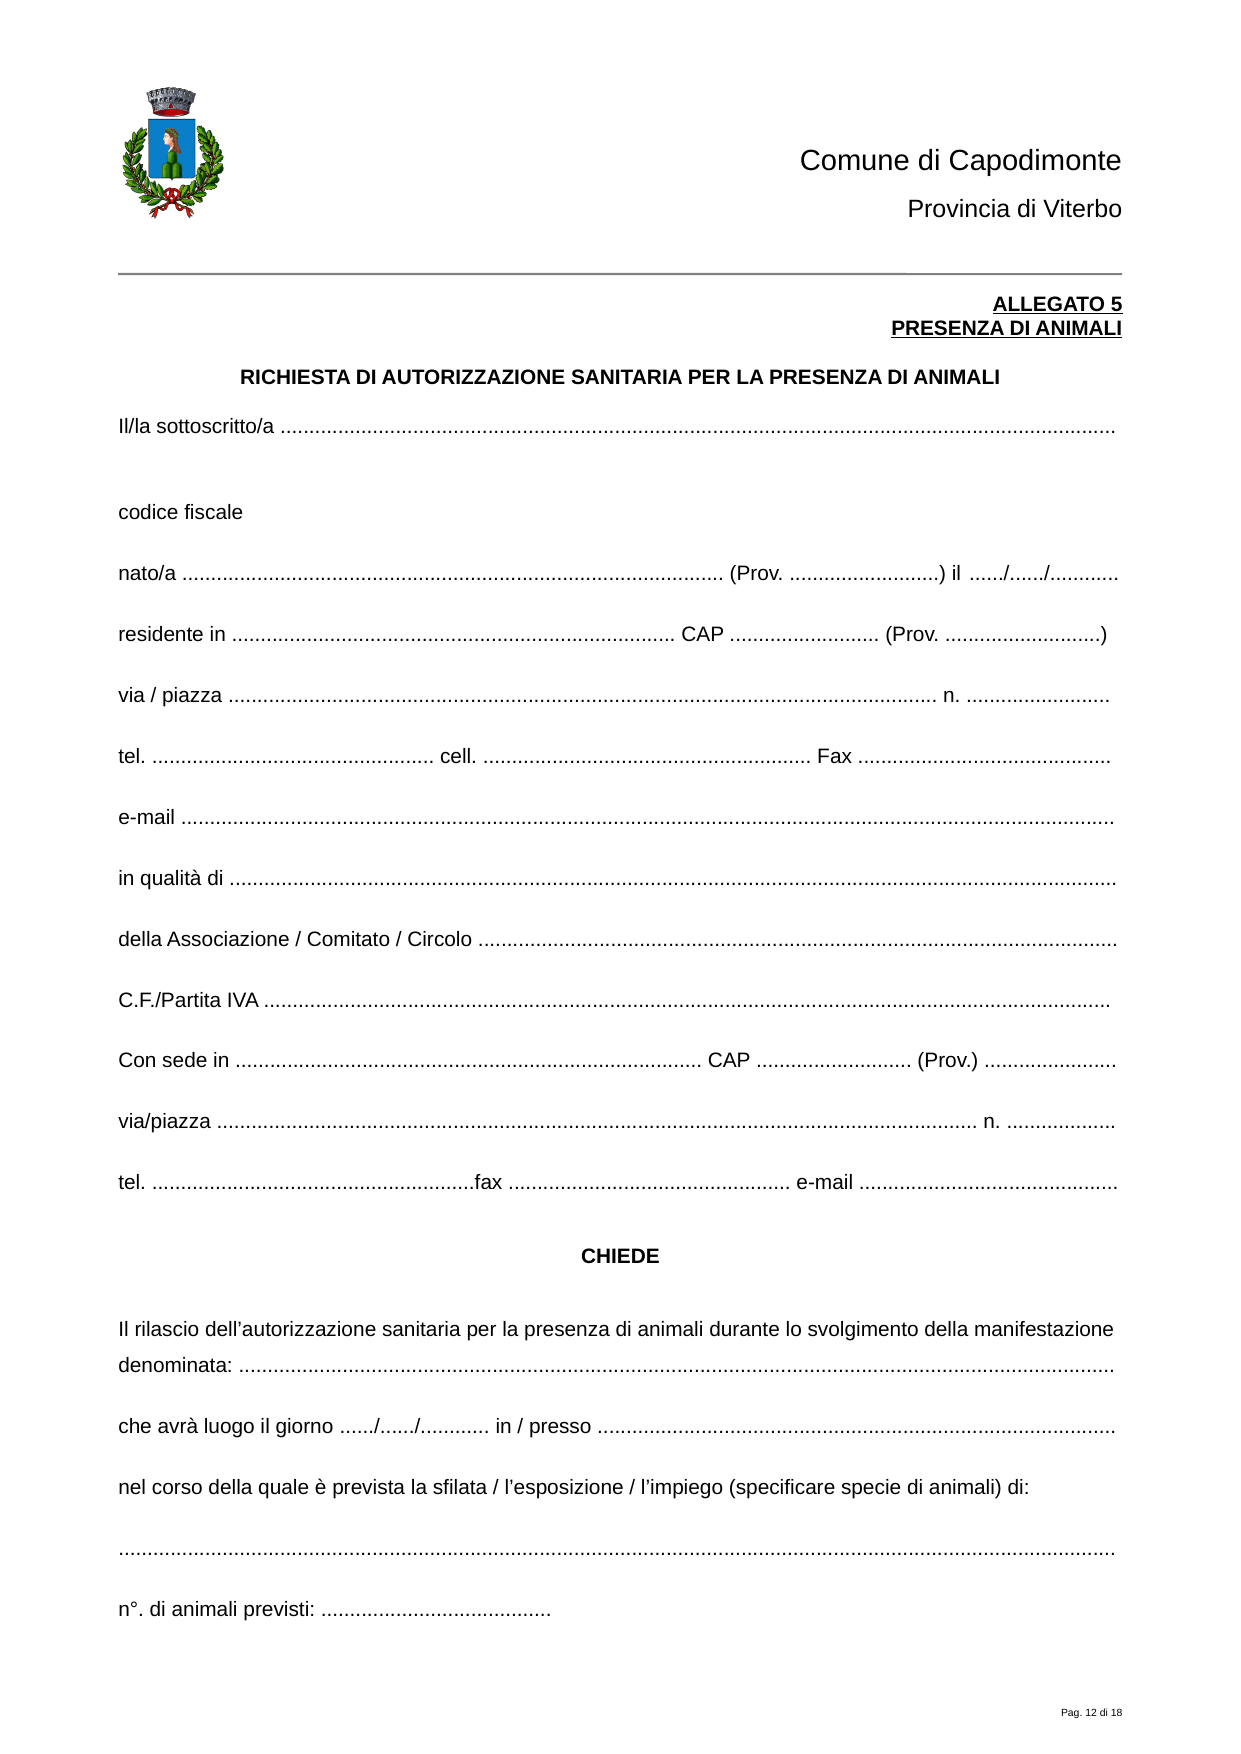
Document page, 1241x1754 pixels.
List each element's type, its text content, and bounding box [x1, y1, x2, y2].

text tel. ................................................. cell. ......................................................... Fax ............................................ [118, 744, 1122, 768]
picture [122, 87, 224, 219]
text n°. di animali previsti: ........................................ [118, 1597, 1122, 1621]
text CHIEDE [118, 1244, 1122, 1268]
text ALLEGATO 5 [118, 292, 1122, 316]
text Con sede in ................................................................................. CAP ........................... (Prov.) ....................... [118, 1048, 1122, 1072]
text via / piazza ........................................................................................................................... n. ......................... [118, 683, 1122, 707]
subtitle RICHIESTA DI AUTORIZZAZIONE SANITARIA PER LA PRESENZA DI ANIMALI [118, 365, 1122, 389]
text via/piazza .................................................................................................................................... n. ................... [118, 1109, 1122, 1133]
text in qualità di .......................................................................................................................................................... [118, 866, 1122, 889]
text Il rilascio dell’autorizzazione sanitaria per la presenza di animali durante lo svolgimento della manifestazione denominata: ........................................................................................................................................................ [118, 1317, 1122, 1377]
text C.F./Partita IVA ................................................................................................................................................... [118, 987, 1122, 1011]
text [986, 500, 1122, 524]
text ............................................................................................................................................................................. [118, 1536, 1122, 1560]
text nel corso della quale è prevista la sfilata / l’esposizione / l’impiego (specificare specie di animali) di: [118, 1475, 1122, 1499]
text residente in ............................................................................. CAP .......................... (Prov. ...........................) [118, 622, 1122, 646]
text e-mail .................................................................................................................................................................. [118, 804, 1122, 828]
text PRESENZA DI ANIMALI [118, 316, 1122, 340]
text che avrà luogo il giorno ....../....../............ in / presso .......................................................................................... [118, 1414, 1122, 1438]
text tel. ........................................................fax ................................................. e-mail ............................................. [118, 1170, 1122, 1194]
text della Associazione / Comitato / Circolo ............................................................................................................... [118, 926, 1122, 950]
text codice fiscale [118, 500, 346, 524]
text Il/la sottoscritto/a ................................................................................................................................................. [118, 414, 1122, 438]
text Provincia di Viterbo [118, 194, 1122, 223]
text Comune di Capodimonte [224, 143, 1122, 177]
text nato/a .............................................................................................. (Prov. ..........................) il ....../....../............ [118, 561, 1122, 585]
